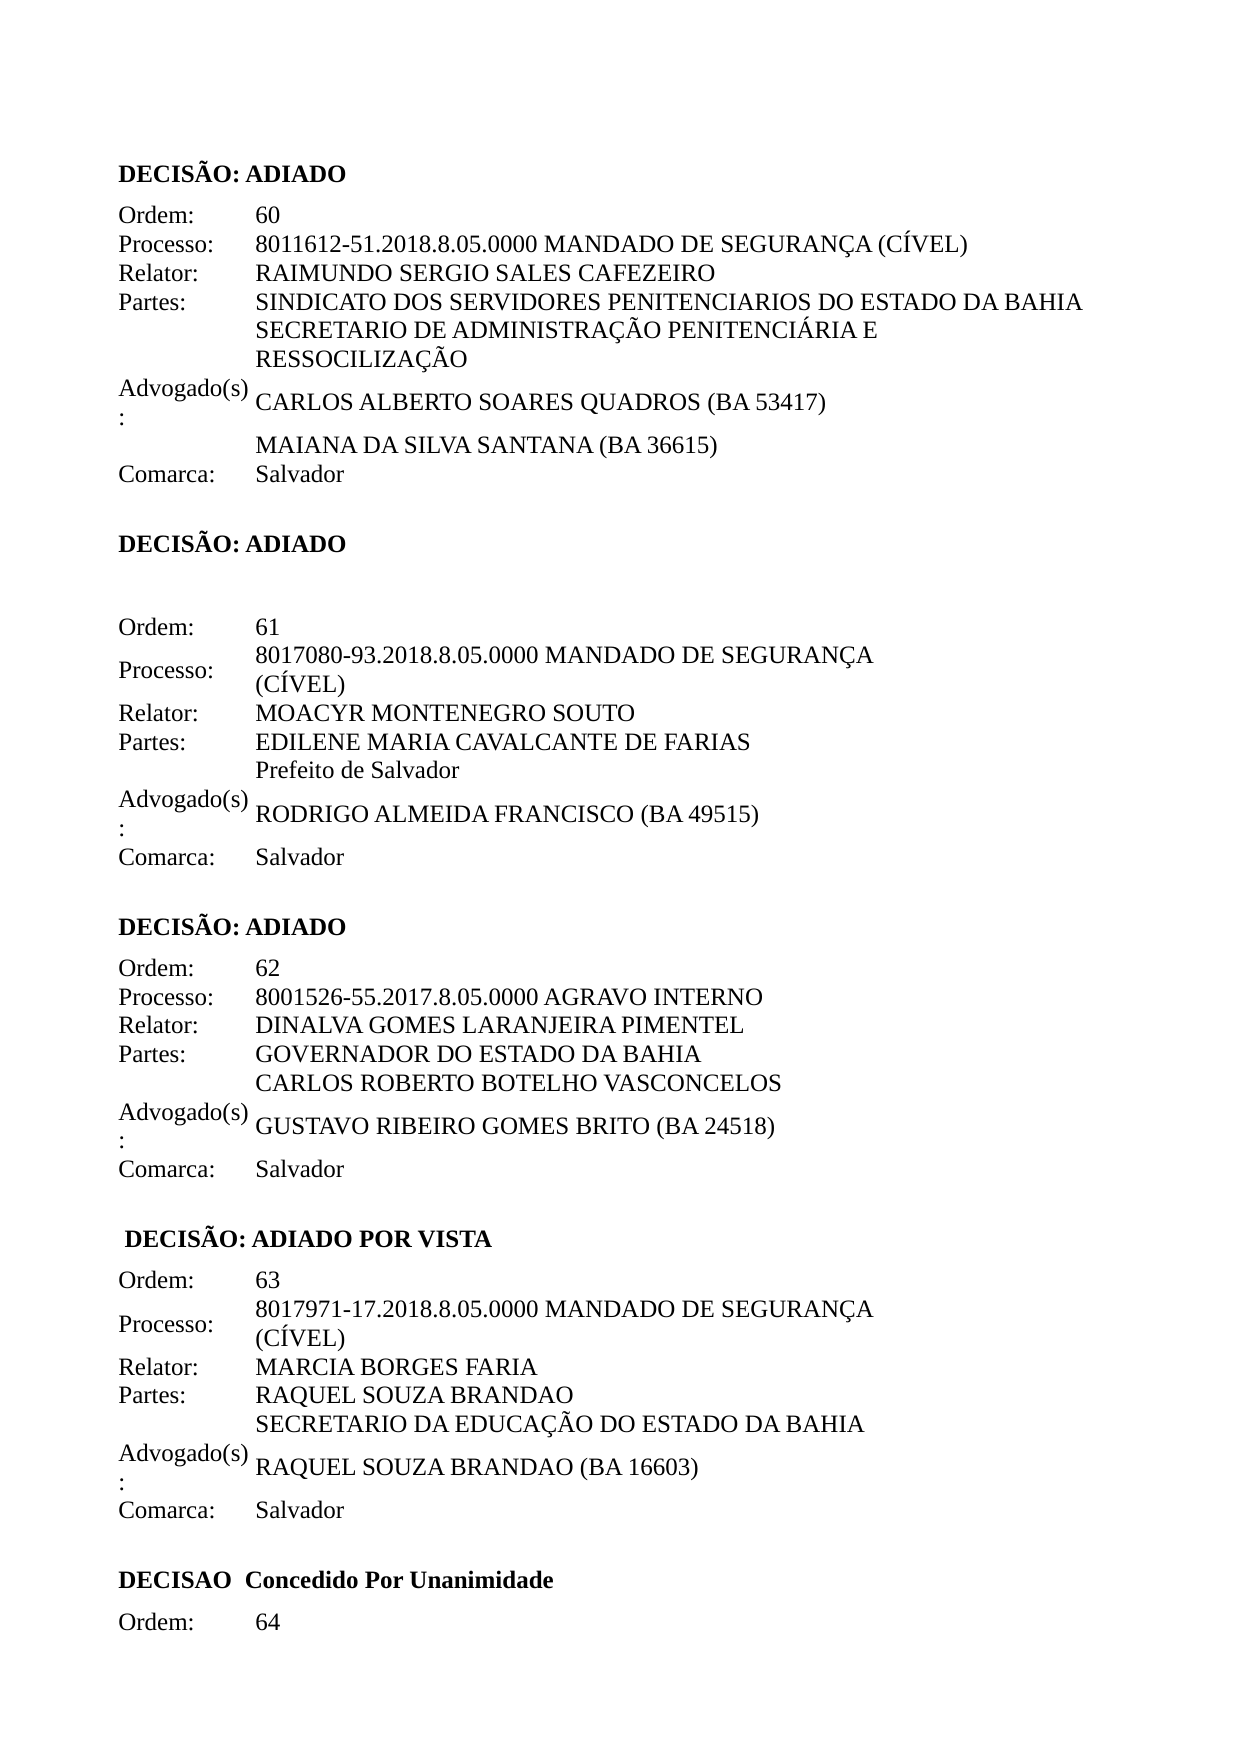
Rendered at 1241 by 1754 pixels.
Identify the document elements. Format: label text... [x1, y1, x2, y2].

table_cell CARLOS ROBERTO BOTELHO VASCONCELOS [255, 1068, 784, 1097]
text DECISÃO: ADIADO [118, 529, 1101, 558]
table_cell Advogado(s): [118, 784, 255, 842]
table_cell Comarca: [118, 1154, 255, 1183]
table_cell Relator: [118, 258, 255, 287]
table_cell 8001526-55.2017.8.05.0000 AGRAVO INTERNO [255, 982, 784, 1011]
table_cell Advogado(s): [118, 1097, 255, 1154]
table_header 64 [255, 1607, 768, 1636]
table_cell Processo: [118, 229, 255, 258]
table_header Ordem: [118, 201, 255, 229]
table_cell Advogado(s): [118, 373, 255, 431]
table_cell Advogado(s): [118, 1438, 255, 1496]
table_header 62 [255, 953, 784, 982]
table_cell Partes: [118, 727, 255, 756]
text DECISAO Concedido Por Unanimidade [118, 1566, 1101, 1594]
table_cell RAQUEL SOUZA BRANDAO (BA 16603) [255, 1438, 969, 1496]
text DECISÃO: ADIADO [118, 159, 1101, 188]
table_cell Comarca: [118, 1496, 255, 1524]
table_cell [118, 756, 255, 784]
table_cell Partes: [118, 1039, 255, 1068]
table_cell [118, 316, 255, 373]
table_cell DINALVA GOMES LARANJEIRA PIMENTEL [255, 1011, 784, 1039]
table_cell Salvador [255, 459, 1096, 488]
table_cell Salvador [255, 1154, 784, 1183]
table_cell [118, 431, 255, 459]
table_header 60 [255, 201, 1096, 229]
table_cell Prefeito de Salvador [255, 756, 969, 784]
table_cell SINDICATO DOS SERVIDORES PENITENCIARIOS DO ESTADO DA BAHIA [255, 287, 1096, 316]
table_cell Relator: [118, 1352, 255, 1381]
table_cell Salvador [255, 842, 969, 871]
table_cell Relator: [118, 698, 255, 727]
table_cell MARCIA BORGES FARIA [255, 1352, 969, 1381]
table_cell [118, 1068, 255, 1097]
table_cell CARLOS ALBERTO SOARES QUADROS (BA 53417) [255, 373, 1096, 431]
table_cell RAQUEL SOUZA BRANDAO [255, 1381, 969, 1409]
table_header Ordem: [118, 1266, 255, 1294]
table_cell EDILENE MARIA CAVALCANTE DE FARIAS [255, 727, 969, 756]
table_cell Partes: [118, 1381, 255, 1409]
table_header Ordem: [118, 1607, 255, 1636]
table_cell GOVERNADOR DO ESTADO DA BAHIA [255, 1039, 784, 1068]
table_cell Salvador [255, 1496, 969, 1524]
table_cell Comarca: [118, 459, 255, 488]
table_cell Processo: [118, 1294, 255, 1352]
table_cell SECRETARIO DA EDUCAÇÃO DO ESTADO DA BAHIA [255, 1409, 969, 1438]
table_cell Relator: [118, 1011, 255, 1039]
table_cell Comarca: [118, 842, 255, 871]
table_cell 8017080-93.2018.8.05.0000 MANDADO DE SEGURANÇA (CÍVEL) [255, 641, 969, 698]
table_cell MAIANA DA SILVA SANTANA (BA 36615) [255, 431, 1096, 459]
table_cell Partes: [118, 287, 255, 316]
table_cell RODRIGO ALMEIDA FRANCISCO (BA 49515) [255, 784, 969, 842]
table_cell SECRETARIO DE ADMINISTRAÇÃO PENITENCIÁRIA E RESSOCILIZAÇÃO [255, 316, 1096, 373]
table_cell MOACYR MONTENEGRO SOUTO [255, 698, 969, 727]
table_cell Processo: [118, 982, 255, 1011]
table_header 63 [255, 1266, 969, 1294]
text DECISÃO: ADIADO [118, 912, 1101, 941]
table_header 61 [255, 612, 969, 641]
table_cell 8011612-51.2018.8.05.0000 MANDADO DE SEGURANÇA (CÍVEL) [255, 229, 1096, 258]
table_cell RAIMUNDO SERGIO SALES CAFEZEIRO [255, 258, 1096, 287]
table_header Ordem: [118, 612, 255, 641]
table_cell GUSTAVO RIBEIRO GOMES BRITO (BA 24518) [255, 1097, 784, 1154]
table_header Ordem: [118, 953, 255, 982]
table_cell [118, 1409, 255, 1438]
table_cell Processo: [118, 641, 255, 698]
table_cell 8017971-17.2018.8.05.0000 MANDADO DE SEGURANÇA (CÍVEL) [255, 1294, 969, 1352]
text DECISÃO: ADIADO POR VISTA [118, 1224, 1101, 1253]
